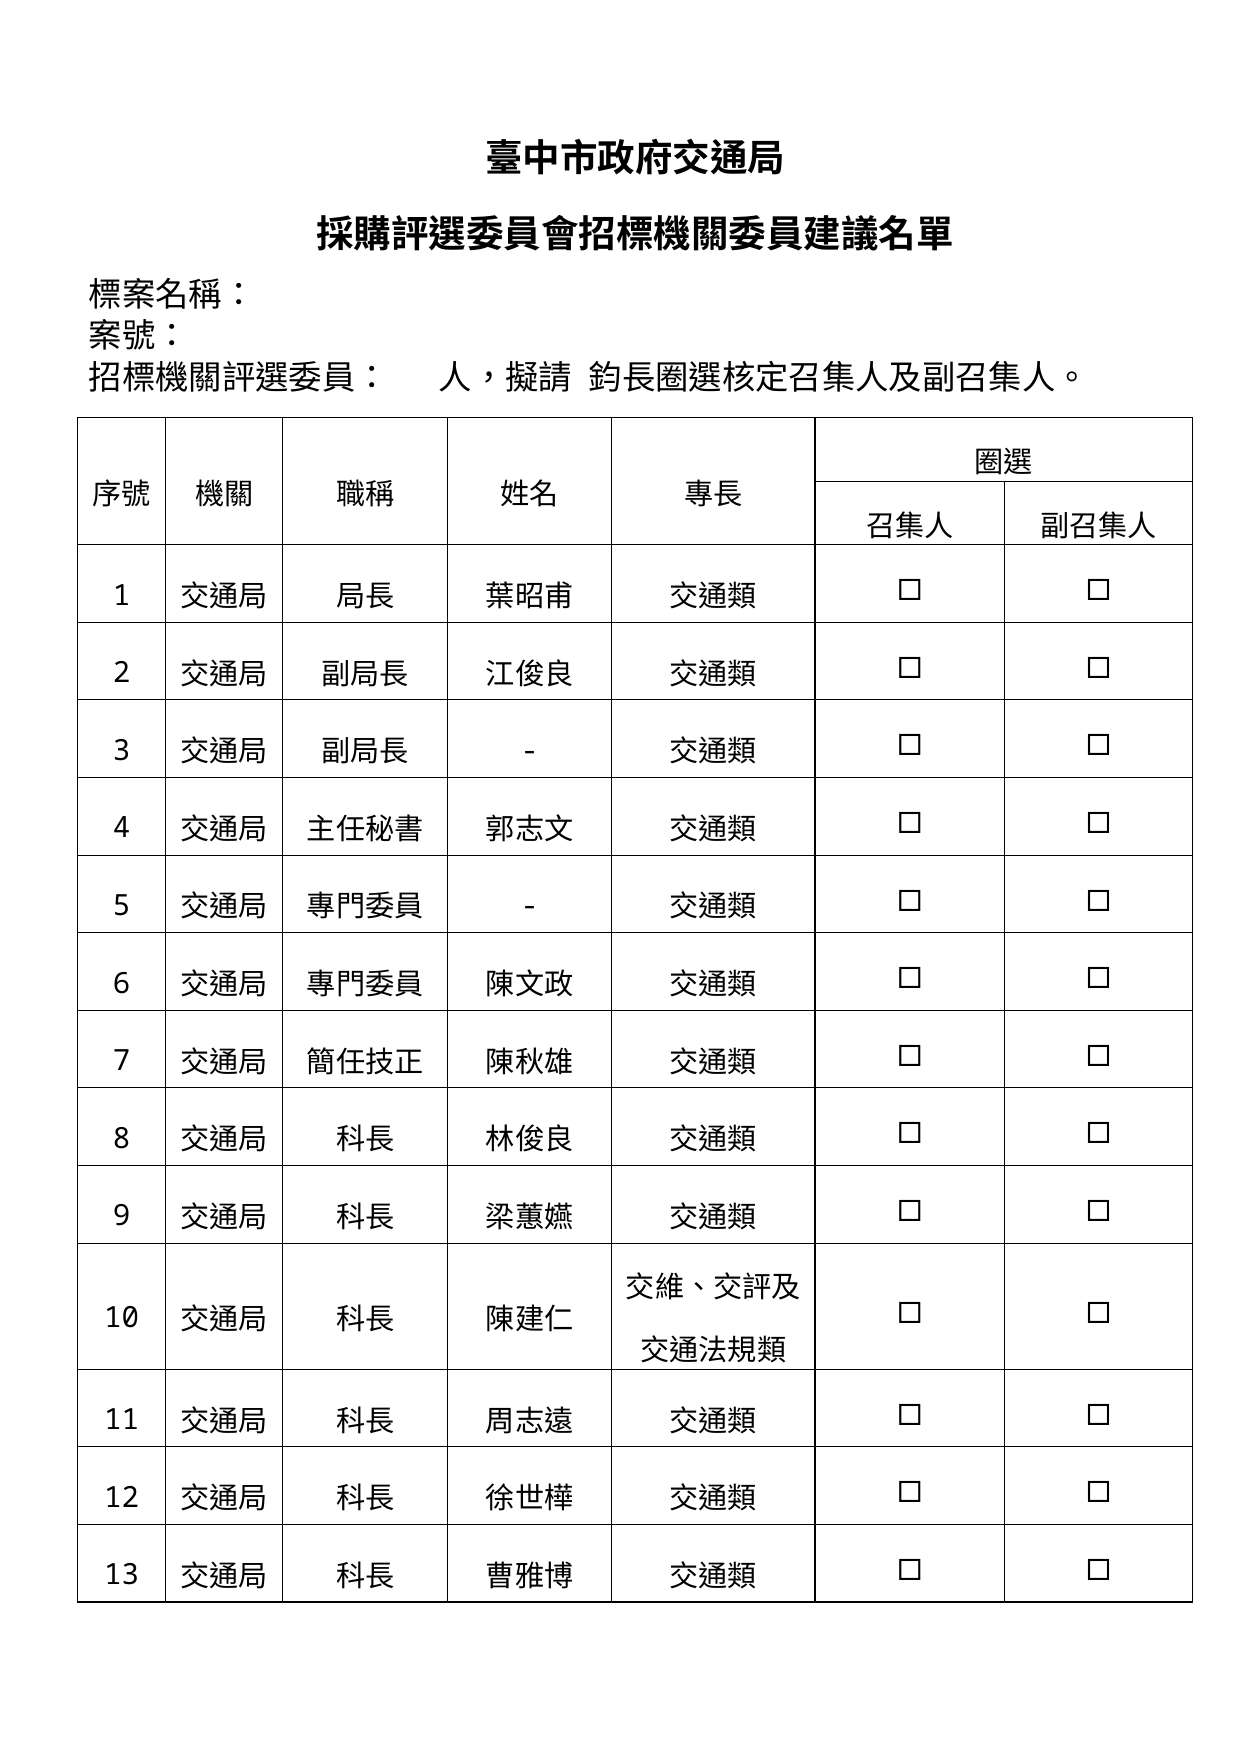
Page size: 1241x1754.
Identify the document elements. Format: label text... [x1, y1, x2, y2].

table_cell 交通局 [166, 1370, 282, 1446]
table_cell 交通類 [612, 1088, 814, 1165]
text 標案名稱： [89, 273, 1181, 314]
table_cell 交通局 [166, 778, 282, 854]
table_cell 交通局 [166, 1447, 282, 1524]
table_cell 9 [78, 1166, 165, 1242]
table_cell 交通類 [612, 1525, 814, 1601]
table_cell 5 [78, 856, 165, 932]
table_cell 陳秋雄 [448, 1011, 611, 1087]
table_cell  [1005, 623, 1192, 699]
table_cell 交通類 [612, 856, 814, 932]
table_cell 交通類 [612, 778, 814, 854]
table_cell 科長 [283, 1244, 447, 1368]
table_cell  [1005, 856, 1192, 932]
table_cell 召集人 [816, 482, 1004, 544]
table_cell  [816, 1011, 1004, 1087]
table_cell 專門委員 [283, 856, 447, 932]
table_cell 11 [78, 1370, 165, 1446]
table_cell 12 [78, 1447, 165, 1524]
table_cell 江俊良 [448, 623, 611, 699]
table_cell  [1005, 1166, 1192, 1242]
table_header 專長 [612, 418, 814, 544]
table_cell  [1005, 545, 1192, 622]
table_cell 林俊良 [448, 1088, 611, 1165]
table_cell  [1005, 700, 1192, 777]
table_cell  [816, 1166, 1004, 1242]
table_cell 專門委員 [283, 933, 447, 1010]
table_cell 郭志文 [448, 778, 611, 854]
table_cell  [816, 700, 1004, 777]
table_cell 10 [78, 1244, 165, 1368]
table_cell 8 [78, 1088, 165, 1165]
table_cell 交通局 [166, 700, 282, 777]
table_cell 4 [78, 778, 165, 854]
table_cell  [1005, 1370, 1192, 1446]
table_cell 陳文政 [448, 933, 611, 1010]
table_cell 7 [78, 1011, 165, 1087]
table_cell 副召集人 [1005, 482, 1192, 544]
table_cell  [1005, 1011, 1192, 1087]
table_cell 交通類 [612, 1011, 814, 1087]
table_cell 交通類 [612, 545, 814, 622]
table_cell - [448, 700, 611, 777]
table_cell  [816, 1525, 1004, 1601]
table_cell 1 [78, 545, 165, 622]
table_cell 交通局 [166, 1166, 282, 1242]
table_cell 交通局 [166, 545, 282, 622]
table_cell 13 [78, 1525, 165, 1601]
table_cell 交通局 [166, 1525, 282, 1601]
table_cell  [816, 933, 1004, 1010]
text 臺中市政府交通局 [89, 146, 1181, 178]
table_cell  [816, 1088, 1004, 1165]
table_cell 交通類 [612, 933, 814, 1010]
table_cell 徐世樺 [448, 1447, 611, 1524]
table_cell 科長 [283, 1447, 447, 1524]
table_cell 科長 [283, 1088, 447, 1165]
table_cell 交通類 [612, 623, 814, 699]
table_cell 陳建仁 [448, 1244, 611, 1368]
table_cell 交通局 [166, 1011, 282, 1087]
table_cell 局長 [283, 545, 447, 622]
table_cell  [816, 1370, 1004, 1446]
table_cell 交通局 [166, 933, 282, 1010]
table_cell - [448, 856, 611, 932]
table_cell 簡任技正 [283, 1011, 447, 1087]
table_cell 交通類 [612, 1166, 814, 1242]
table_header 圈選 [816, 418, 1192, 481]
table_cell 主任秘書 [283, 778, 447, 854]
table_cell 3 [78, 700, 165, 777]
table_cell 周志遠 [448, 1370, 611, 1446]
table_cell  [816, 1244, 1004, 1368]
table_cell  [816, 623, 1004, 699]
table_header 姓名 [448, 418, 611, 544]
table_cell 副局長 [283, 700, 447, 777]
text 招標機關評選委員： 人，擬請 鈞長圈選核定召集人及副召集人。 [89, 356, 1181, 398]
table_cell 交通局 [166, 623, 282, 699]
table_cell 6 [78, 933, 165, 1010]
table_cell  [816, 545, 1004, 622]
table_cell  [816, 778, 1004, 854]
table_cell  [1005, 1447, 1192, 1524]
table_cell  [1005, 1244, 1192, 1368]
table_cell  [816, 1447, 1004, 1524]
table_header 機關 [166, 418, 282, 544]
table_header 序號 [78, 418, 165, 544]
table_cell 交通類 [612, 700, 814, 777]
table_cell  [1005, 778, 1192, 854]
table_cell 科長 [283, 1525, 447, 1601]
table_cell 曹雅博 [448, 1525, 611, 1601]
table_cell 葉昭甫 [448, 545, 611, 622]
table_cell  [1005, 1525, 1192, 1601]
table_cell 交通局 [166, 1244, 282, 1368]
table_cell 2 [78, 623, 165, 699]
table_cell 科長 [283, 1370, 447, 1446]
table_cell 交通類 [612, 1447, 814, 1524]
table_cell  [1005, 933, 1192, 1010]
text 採購評選委員會招標機關委員建議名單 [89, 222, 1181, 253]
table_cell 科長 [283, 1166, 447, 1242]
table_cell 交通局 [166, 856, 282, 932]
table_cell  [816, 856, 1004, 932]
table_cell 副局長 [283, 623, 447, 699]
table_cell 交維、交評及交通法規類 [612, 1244, 814, 1368]
table_cell 交通局 [166, 1088, 282, 1165]
table_cell 交通類 [612, 1370, 814, 1446]
text 案號： [89, 314, 1181, 356]
table_header 職稱 [283, 418, 447, 544]
table_cell  [1005, 1088, 1192, 1165]
table_cell 梁蕙嬿 [448, 1166, 611, 1242]
